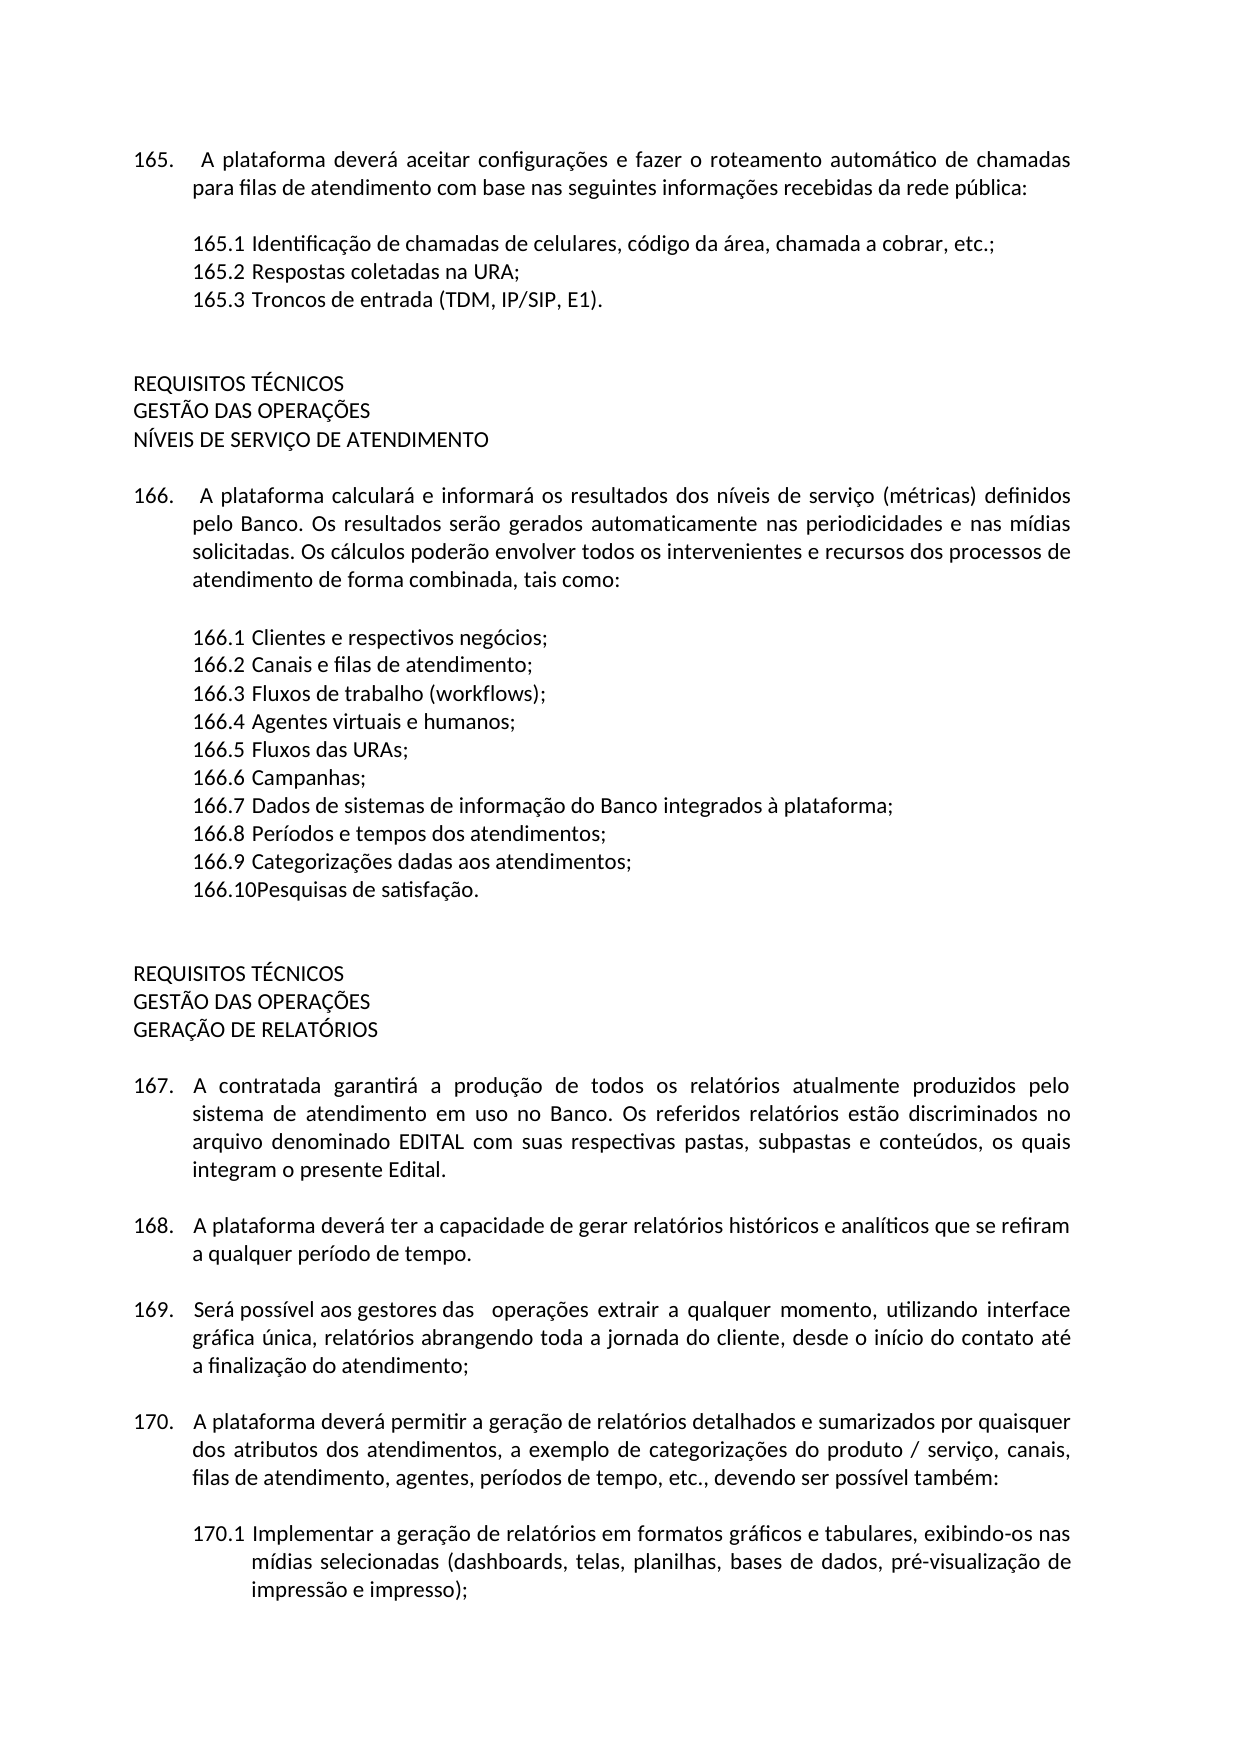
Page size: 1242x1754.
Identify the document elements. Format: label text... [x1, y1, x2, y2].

text 167. A contratada garantirá a produção de todos os relatórios atualmente produzidos pelo sistema de atendimento em uso no Banco. Os referidos relatórios estão discriminados no arquivo denominado EDITAL com suas respectivas pastas, subpastas e conteúdos, os quais integram o presente Edital. [133, 1071, 1071, 1183]
text 166.4 Agentes virtuais e humanos; [192, 707, 1079, 735]
text 166.6 Campanhas; [192, 763, 1079, 791]
text 166. A plataforma calculará e informará os resultados dos níveis de serviço (métricas) definidos pelo Banco. Os resultados serão gerados automaticamente nas periodicidades e nas mídias solicitadas. Os cálculos poderão envolver todos os intervenientes e recursos dos processos de atendimento de forma combinada, tais como: [133, 481, 1071, 593]
text 166.8 Períodos e tempos dos atendimentos; [192, 819, 1079, 847]
text 166.5 Fluxos das URAs; [192, 735, 1079, 763]
text 170.1 Implementar a geração de relatórios em formatos gráficos e tabulares, exibindo-os nas mídias selecionadas (dashboards, telas, planilhas, bases de dados, pré-visualização de impressão e impresso); [192, 1519, 1071, 1603]
text 165.2 Respostas coletadas na URA; [192, 257, 1079, 285]
text 166.10Pesquisas de satisfação. [192, 875, 1079, 903]
text 165. A plataforma deverá aceitar configurações e fazer o roteamento automático de chamadas para filas de atendimento com base nas seguintes informações recebidas da rede pública: [133, 145, 1071, 201]
text REQUISITOS TÉCNICOS GESTÃO DAS OPERAÇÕES GERAÇÃO DE RELATÓRIOS [133, 959, 386, 1043]
text 166.3 Fluxos de trabalho (workflows); [192, 679, 1079, 707]
text 166.7 Dados de sistemas de informação do Banco integrados à plataforma; [192, 791, 1079, 819]
text 165.1 Identificação de chamadas de celulares, código da área, chamada a cobrar, etc.; [192, 229, 1079, 257]
text 165.3 Troncos de entrada (TDM, IP/SIP, E1). [192, 285, 1079, 313]
text 169. Será possível aos gestores das operações extrair a qualquer momento, utilizando interface gráfica única, relatórios abrangendo toda a jornada do cliente, desde o início do contato até a finalização do atendimento; [133, 1295, 1071, 1379]
text 170. A plataforma deverá permitir a geração de relatórios detalhados e sumarizados por quaisquer dos atributos dos atendimentos, a exemplo de categorizações do produto / serviço, canais, filas de atendimento, agentes, períodos de tempo, etc., devendo ser possível também: [133, 1407, 1071, 1491]
text REQUISITOS TÉCNICOS GESTÃO DAS OPERAÇÕES [133, 369, 378, 424]
text 166.2 Canais e filas de atendimento; [192, 652, 1079, 679]
text 166.9 Categorizações dadas aos atendimentos; [192, 847, 1079, 875]
text NÍVEIS DE SERVIÇO DE ATENDIMENTO [133, 425, 1079, 453]
text 168. A plataforma deverá ter a capacidade de gerar relatórios históricos e analíticos que se refiram a qualquer período de tempo. [133, 1211, 1071, 1267]
text 166.1 Clientes e respectivos negócios; [192, 623, 1079, 652]
